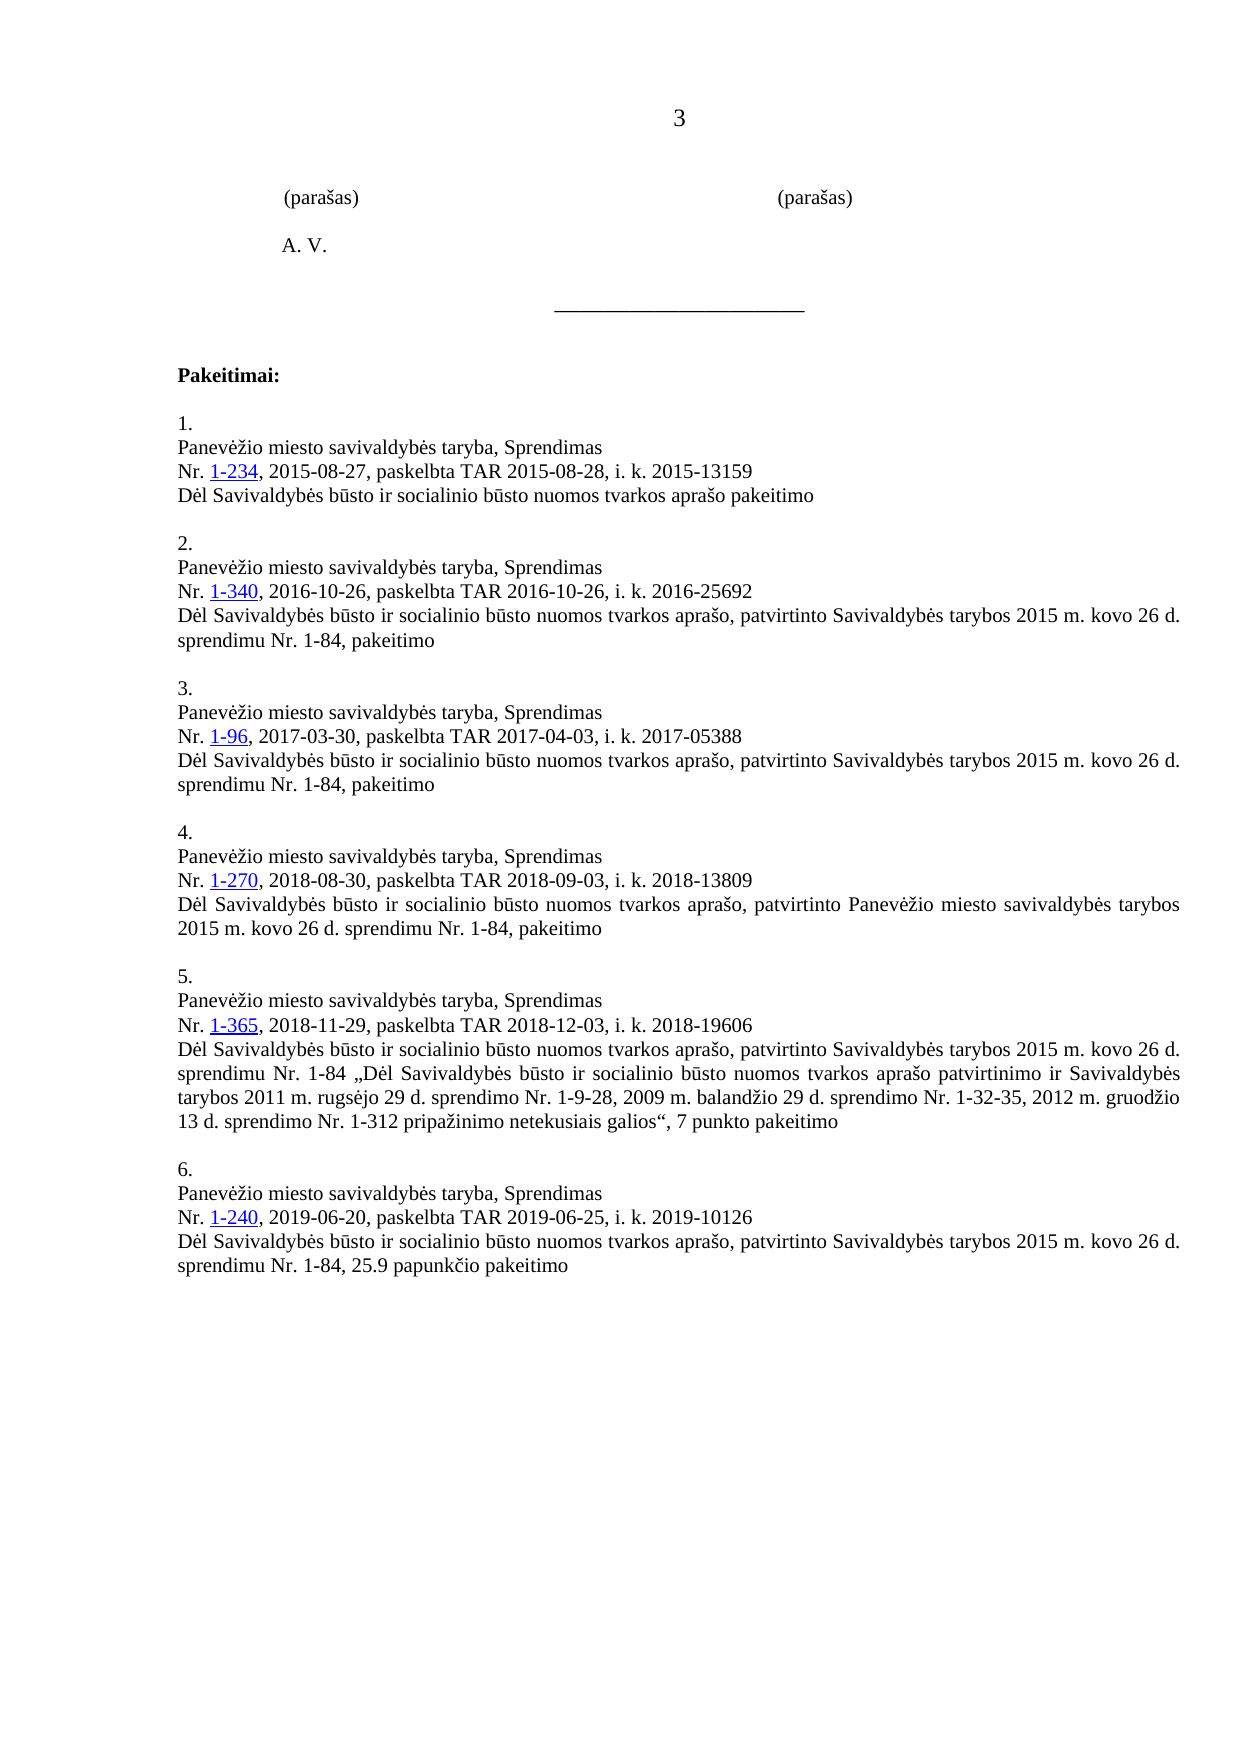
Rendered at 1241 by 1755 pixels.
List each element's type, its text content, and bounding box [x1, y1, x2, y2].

text Nr. 1-234, 2015-08-27, paskelbta TAR 2015-08-28, i. k. 2015-13159 [177, 459, 1181, 483]
text 5. [177, 964, 1181, 988]
text A. V. [177, 233, 1181, 257]
text Panevėžio miesto savivaldybės taryba, Sprendimas [177, 1181, 1181, 1205]
text Dėl Savivaldybės būsto ir socialinio būsto nuomos tvarkos aprašo, patvirtinto Savivaldybės tarybos 2015 m. kovo 26 d. sprendimu Nr. 1-84, pakeitimo [177, 748, 1181, 796]
text Dėl Savivaldybės būsto ir socialinio būsto nuomos tvarkos aprašo pakeitimo [177, 483, 1181, 507]
text Panevėžio miesto savivaldybės taryba, Sprendimas [177, 700, 1181, 724]
text Pakeitimai: [177, 363, 1181, 387]
text Nr. 1-240, 2019-06-20, paskelbta TAR 2019-06-25, i. k. 2019-10126 [177, 1205, 1181, 1229]
text Panevėžio miesto savivaldybės taryba, Sprendimas [177, 988, 1181, 1012]
text 2. [177, 531, 1181, 555]
text Panevėžio miesto savivaldybės taryba, Sprendimas [177, 555, 1181, 579]
text Dėl Savivaldybės būsto ir socialinio būsto nuomos tvarkos aprašo, patvirtinto Panevėžio miesto savivaldybės tarybos 2015 m. kovo 26 d. sprendimu Nr. 1-84, pakeitimo [177, 892, 1181, 940]
text Panevėžio miesto savivaldybės taryba, Sprendimas [177, 844, 1181, 868]
text Nr. 1-96, 2017-03-30, paskelbta TAR 2017-04-03, i. k. 2017-05388 [177, 724, 1181, 748]
text Dėl Savivaldybės būsto ir socialinio būsto nuomos tvarkos aprašo, patvirtinto Savivaldybės tarybos 2015 m. kovo 26 d. sprendimu Nr. 1-84 „Dėl Savivaldybės būsto ir socialinio būsto nuomos tvarkos aprašo patvirtinimo ir Savivaldybės tarybos 2011 m. rugsėjo 29 d. sprendimo Nr. 1-9-28, 2009 m. balandžio 29 d. sprendimo Nr. 1-32-35, 2012 m. gruodžio 13 d. sprendimo Nr. 1-312 pripažinimo netekusiais galios“, 7 punkto pakeitimo [177, 1037, 1181, 1133]
text 3. [177, 676, 1181, 700]
text Nr. 1-340, 2016-10-26, paskelbta TAR 2016-10-26, i. k. 2016-25692 [177, 579, 1181, 603]
text Panevėžio miesto savivaldybės taryba, Sprendimas [177, 435, 1181, 459]
text Dėl Savivaldybės būsto ir socialinio būsto nuomos tvarkos aprašo, patvirtinto Savivaldybės tarybos 2015 m. kovo 26 d. sprendimu Nr. 1-84, pakeitimo [177, 603, 1181, 652]
text (parašas) (parašas) [177, 185, 1181, 209]
text 1. [177, 411, 1181, 435]
text 4. [177, 820, 1181, 844]
text Nr. 1-365, 2018-11-29, paskelbta TAR 2018-12-03, i. k. 2018-19606 [177, 1012, 1181, 1037]
text 6. [177, 1157, 1181, 1181]
text Nr. 1-270, 2018-08-30, paskelbta TAR 2018-09-03, i. k. 2018-13809 [177, 868, 1181, 892]
text ____________________ [177, 286, 1181, 315]
text Dėl Savivaldybės būsto ir socialinio būsto nuomos tvarkos aprašo, patvirtinto Savivaldybės tarybos 2015 m. kovo 26 d. sprendimu Nr. 1-84, 25.9 papunkčio pakeitimo [177, 1229, 1181, 1277]
